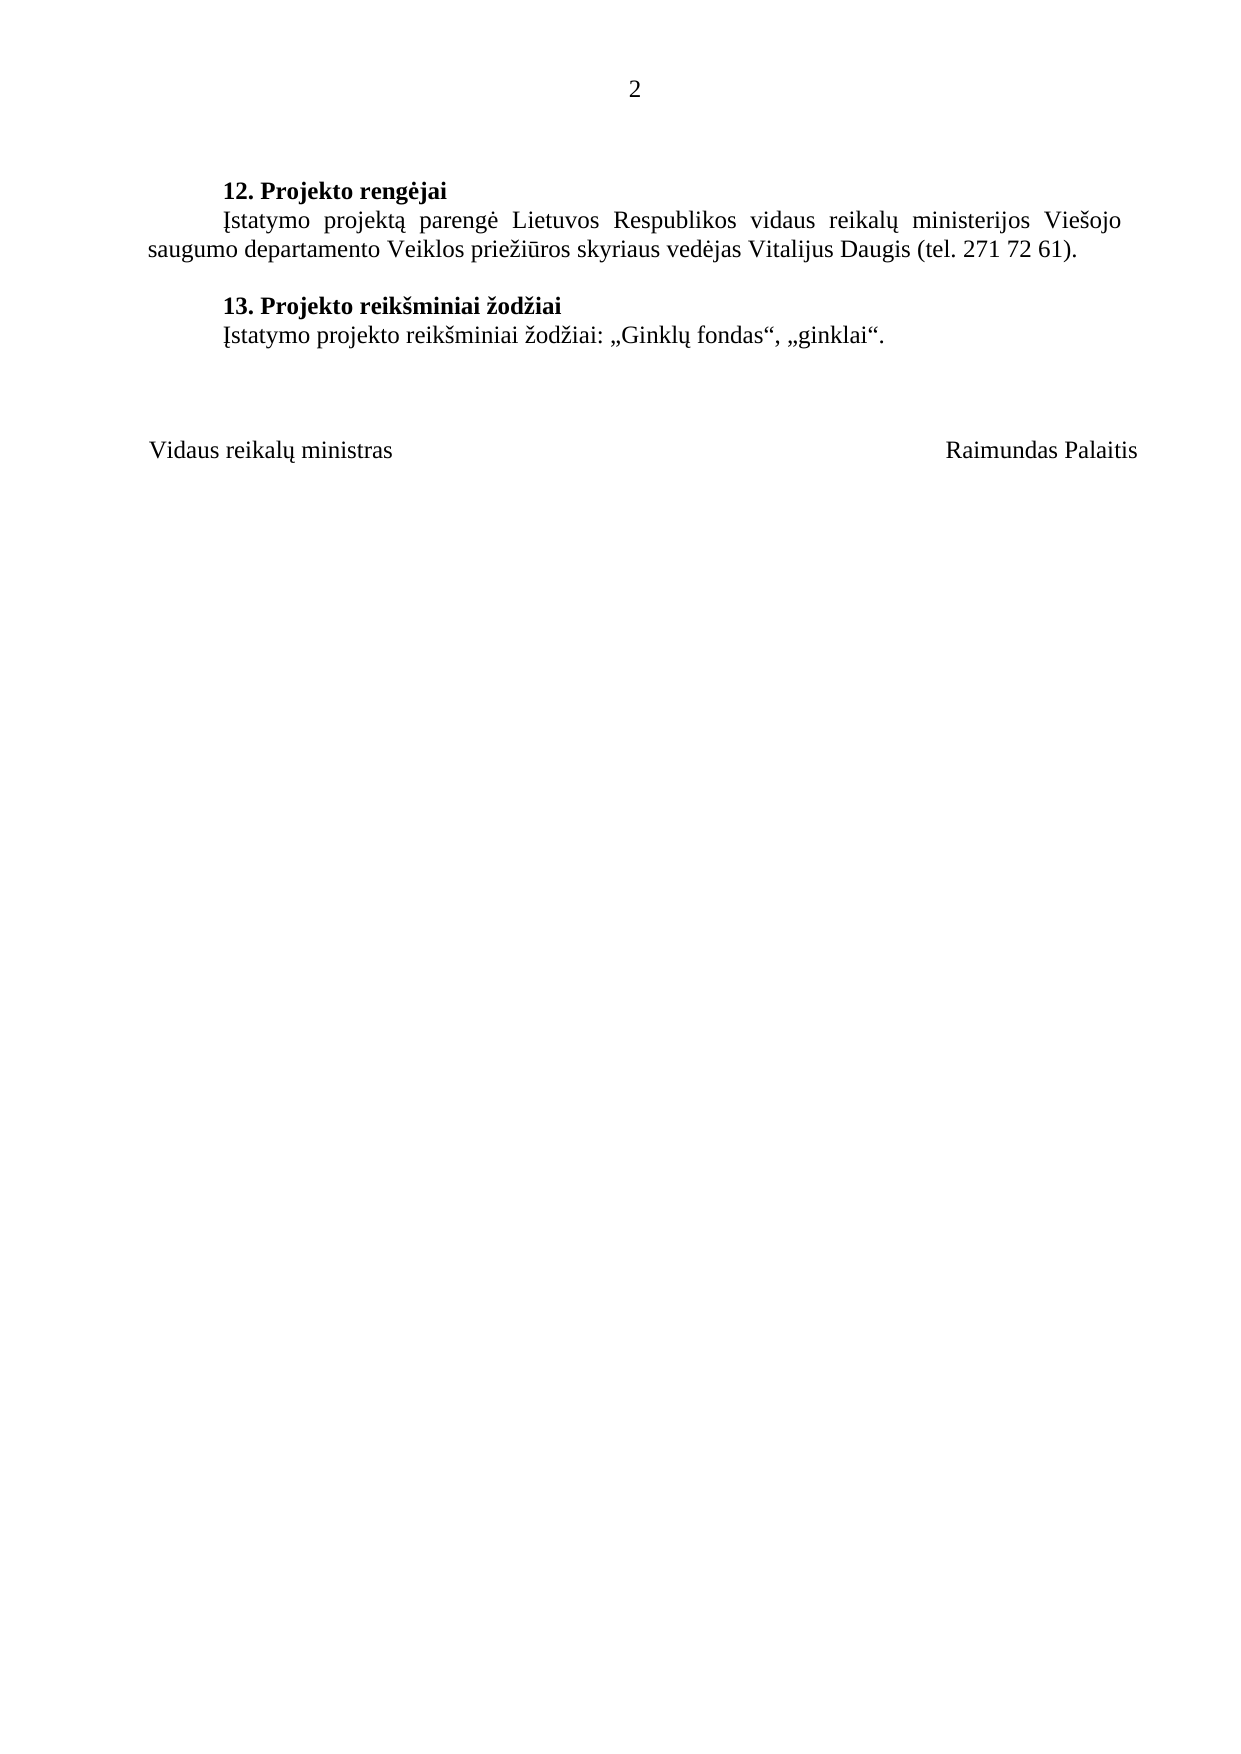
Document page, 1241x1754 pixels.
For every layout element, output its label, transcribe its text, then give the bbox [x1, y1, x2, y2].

text 13. Projekto reikšminiai žodžiai [148, 291, 1118, 320]
text Įstatymo projektą parengė Lietuvos Respublikos vidaus reikalų ministerijos Viešojo saugumo departamento Veiklos priežiūros skyriaus vedėjas Vitalijus Daugis (tel. 271 72 61). [148, 205, 1122, 263]
table_header Vidaus reikalų ministras [149, 435, 533, 464]
text Įstatymo projekto reikšminiai žodžiai: „Ginklų fondas“, „ginklai“. [148, 320, 1118, 349]
table_header [533, 435, 927, 464]
text 12. Projekto rengėjai [148, 176, 1118, 205]
table_header Raimundas Palaitis [927, 435, 1152, 464]
